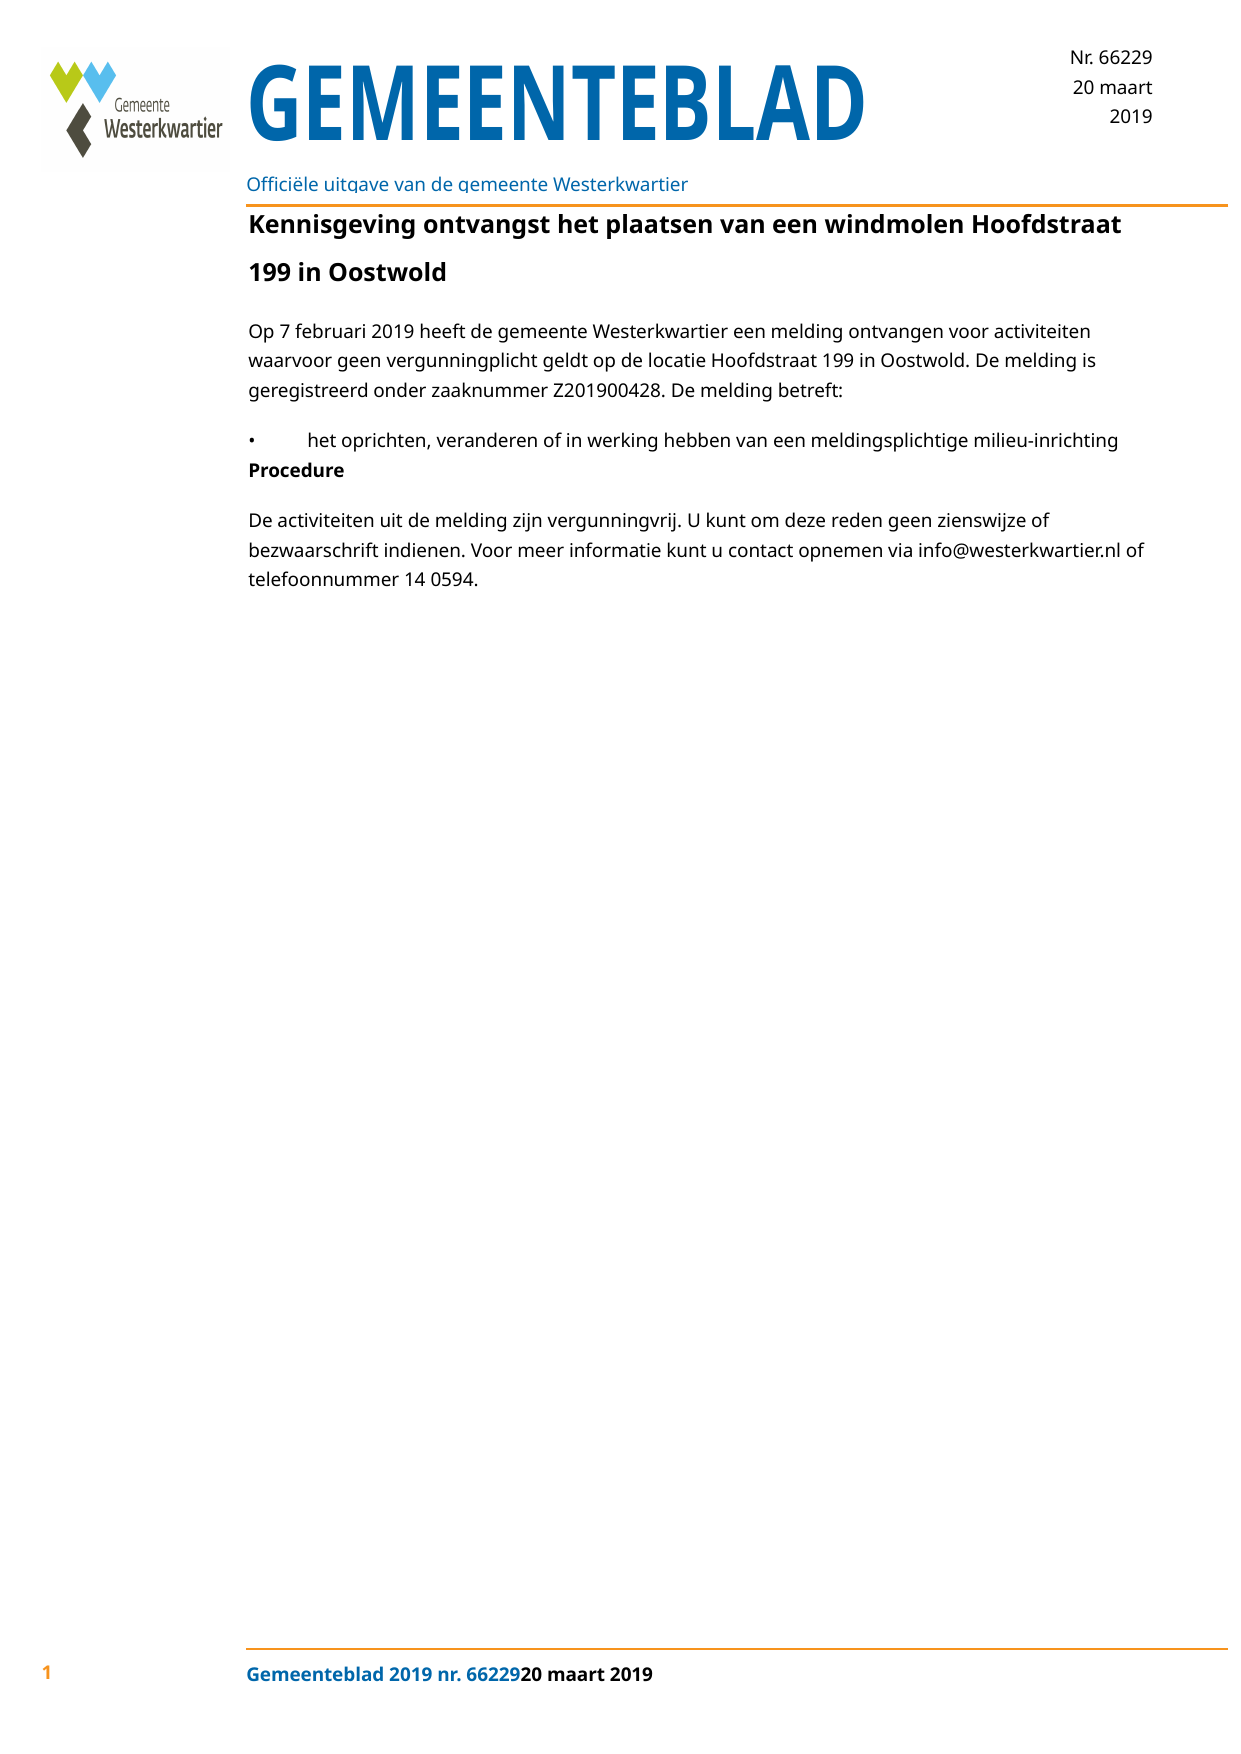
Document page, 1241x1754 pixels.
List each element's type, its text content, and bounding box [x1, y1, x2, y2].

text De activiteiten uit de melding zijn vergunningvrij. U kunt om deze reden geen zienswijze of bezwaarschrift indienen. Voor meer informatie kunt u contact opnemen via info@westerkwartier.nl of telefoonnummer 14 0594. [248, 507, 1152, 592]
text Kennisgeving ontvangst het plaatsen van een windmolen Hoofdstraat 199 in Oostwold [248, 207, 1152, 288]
text Op 7 februari 2019 heeft de gemeente Westerkwartier een melding ontvangen voor activiteiten waarvoor geen vergunningplicht geldt op de locatie Hoofdstraat 199 in Oostwold. De melding is geregistreerd onder zaaknummer Z201900428. De melding betreft: [248, 318, 1152, 403]
list het oprichten, veranderen of in werking hebben van een meldingsplichtige milieu-inrichting [248, 427, 1152, 453]
picture [41, 47, 231, 172]
text Procedure [248, 457, 1152, 483]
